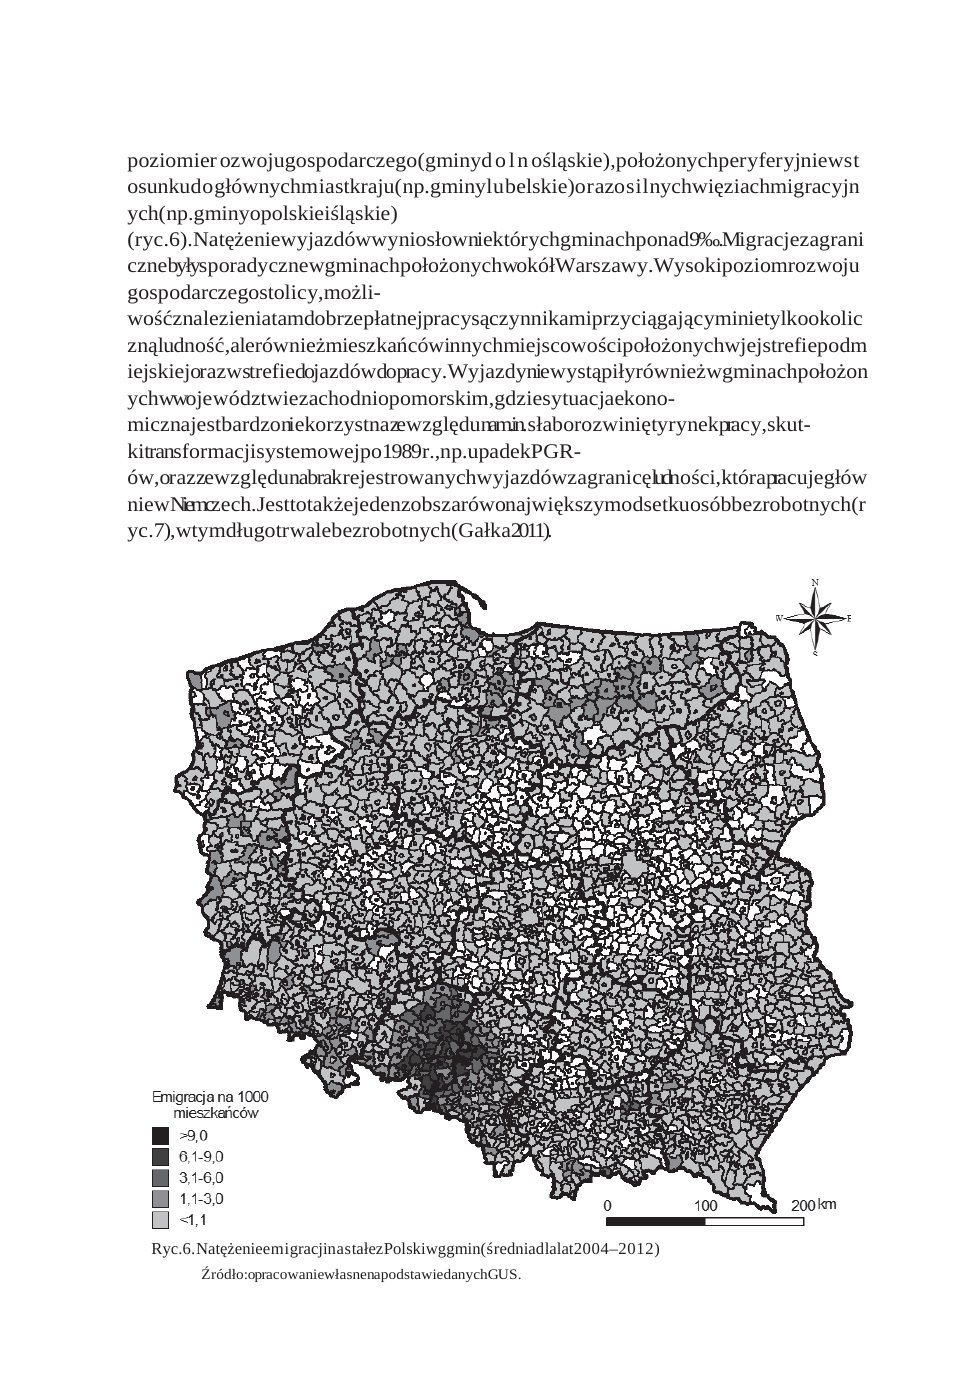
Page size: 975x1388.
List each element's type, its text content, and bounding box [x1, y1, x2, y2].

text poziomierozwojugospodarczego(gminydolnośląskie),położonychperyferyjniewstosunkudogłównychmiastkraju(np.gminylubelskie)orazosilnychwięziachmigracyjnych(np.gminyopolskieiśląskie)(ryc.6).Natężeniewyjazdówwyniosłowniektórychgminachponad9‰.MigracjezagranicznebyłysporadycznewgminachpołożonychwokółWarszawy.Wysokipoziomrozwojugospodarczegostolicy,możli-wośćznalezieniatamdobrzepłatnejpracysączynnikamiprzyciągającyminietylkookolicznąludność,alerównieżmieszkańcówinnychmiejscowościpołożonychwjejstrefiepodmiejskiejorazwstrefiedojazdówdopracy.Wyjazdyniewystąpiłyrównieżwgminachpołożonychwwojewództwiezachodniopomorskim,gdziesytuacjaekono-micznajestbardzoniekorzystnazewzględunam.in.słaborozwiniętyrynekpracy,skut-kitransformacjisystemowejpo1989r.,np.upadekPGR-ów,orazzewzględunabrakrejestrowanychwyjazdówzagranicęludności,którapracujegłówniewNiemczech.Jesttotakżejedenzobszarówonajwiększymodsetkuosóbbezrobotnych(ryc.7),wtymdługotrwalebezrobotnych(Gałka2011). [127, 147, 869, 542]
picture [146, 579, 854, 1233]
text Źródło:opracowaniewłasnenapodstawiedanychGUS. [201, 1266, 881, 1283]
text Ryc.6.NatężenieemigracjinastałezPolskiwggmin(średniadlalat2004–2012) [151, 1239, 881, 1258]
